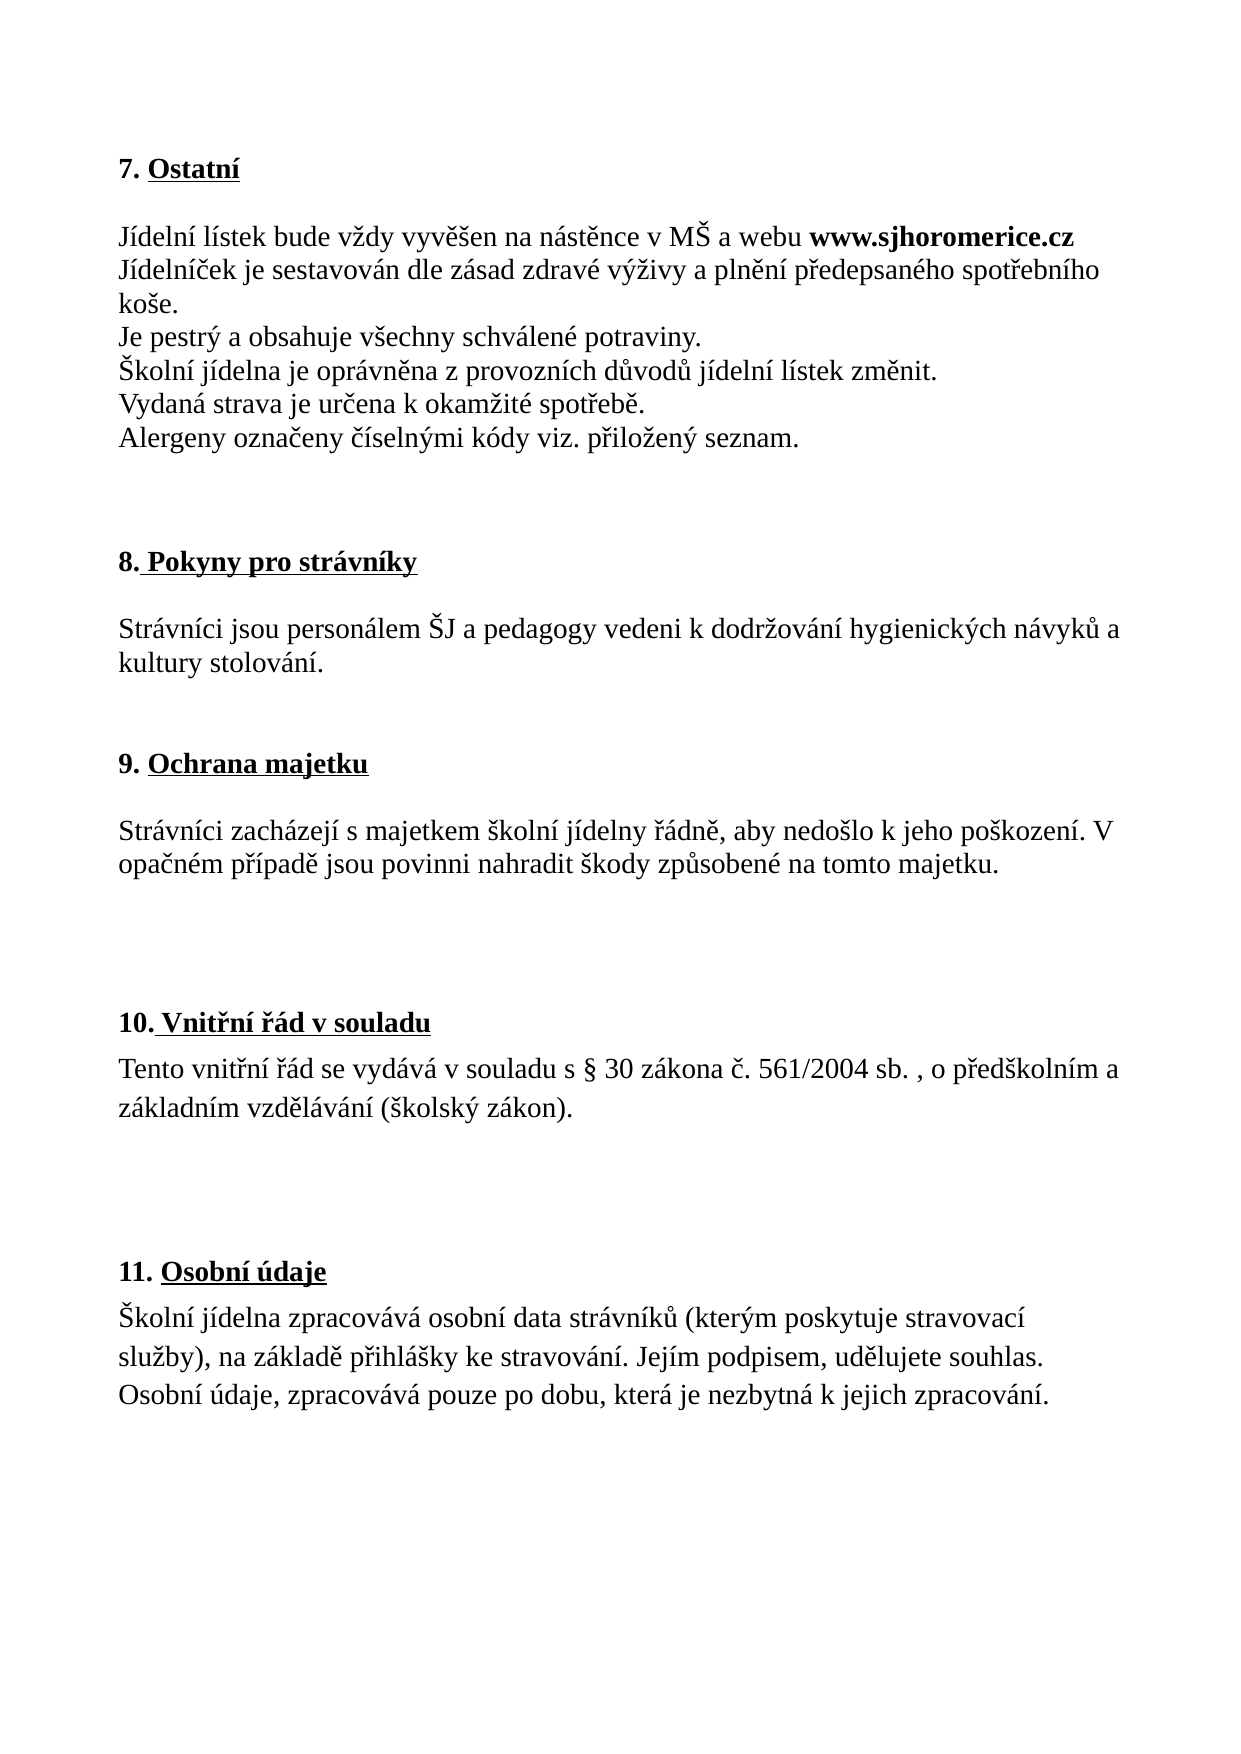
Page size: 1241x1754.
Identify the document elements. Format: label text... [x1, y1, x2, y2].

text Osobní údaje, zpracovává pouze po dobu, která je nezbytná k jejich zpracování. [118, 1377, 1122, 1411]
text Je pestrý a obsahuje všechny schválené potraviny. [118, 319, 1122, 353]
text Školní jídelna zpracovává osobní data strávníků (kterým poskytuje stravovací služby), na základě přihlášky ke stravování. Jejím podpisem, udělujete souhlas. [118, 1300, 1122, 1372]
text Tento vnitřní řád se vydává v souladu s § 30 zákona č. 561/2004 sb. , o předškolním a základním vzdělávání (školský zákon). [118, 1052, 1122, 1124]
text Vydaná strava je určena k okamžité spotřebě. [118, 386, 1122, 420]
text 8. Pokyny pro strávníky [118, 544, 1122, 578]
text Strávníci jsou personálem ŠJ a pedagogy vedeni k dodržování hygienických návyků a kultury stolování. [118, 612, 1122, 679]
text Školní jídelna je oprávněna z provozních důvodů jídelní lístek změnit. [118, 353, 1122, 386]
text Jídelní lístek bude vždy vyvěšen na nástěnce v MŠ a webu www.sjhoromerice.cz [118, 219, 1122, 252]
text Alergeny označeny číselnými kódy viz. přiložený seznam. [118, 420, 1122, 453]
text 7. Ostatní [118, 152, 1122, 185]
text 9. Ochrana majetku [118, 746, 1122, 779]
subtitle 10. Vnitřní řád v souladu [118, 1006, 1122, 1039]
text Strávníci zacházejí s majetkem školní jídelny řádně, aby nedošlo k jeho poškození. V opačném případě jsou povinni nahradit škody způsobené na tomto majetku. [118, 813, 1122, 880]
subtitle 11. Osobní údaje [118, 1254, 1122, 1288]
text Jídelníček je sestavován dle zásad zdravé výživy a plnění předepsaného spotřebního koše. [118, 252, 1122, 319]
